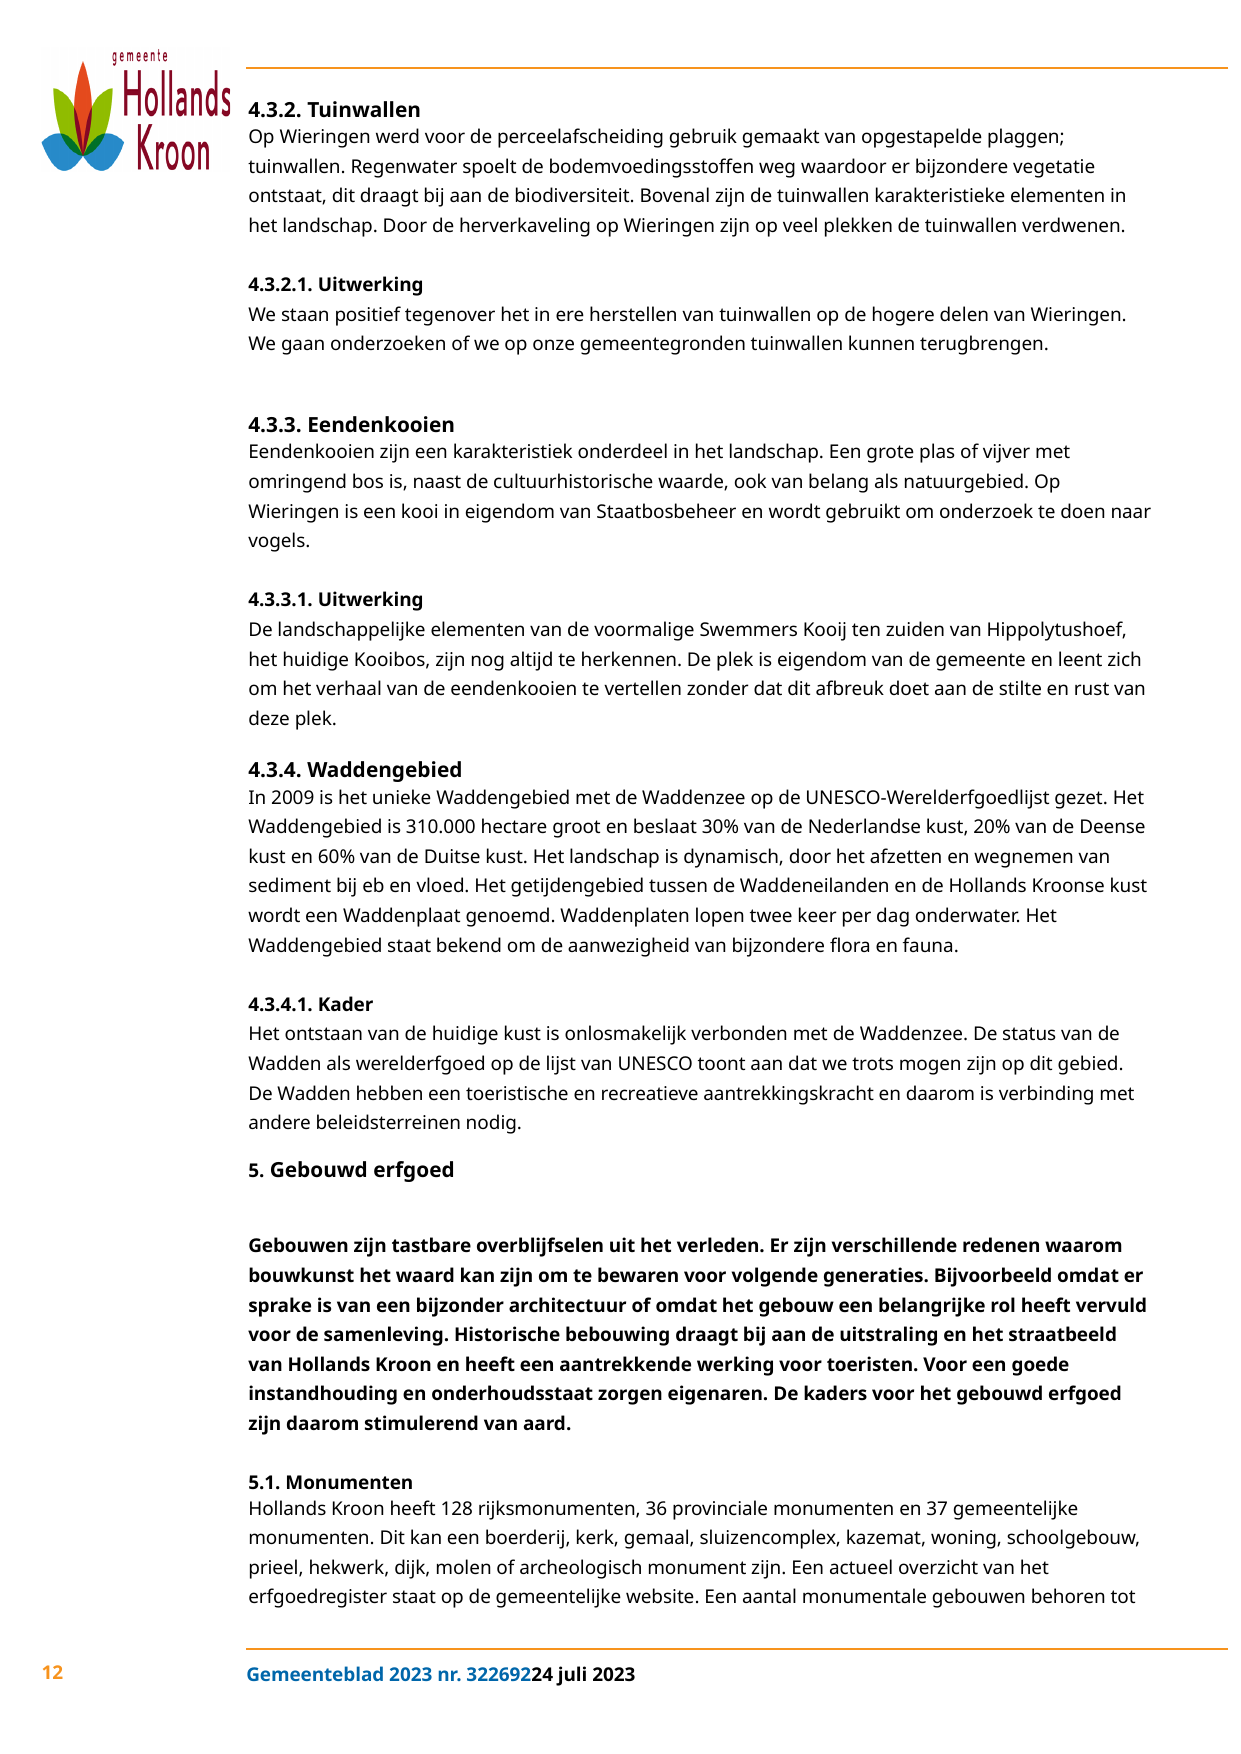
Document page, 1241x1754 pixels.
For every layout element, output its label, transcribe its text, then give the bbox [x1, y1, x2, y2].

picture [41, 47, 231, 172]
text De landschappelijke elementen van de voormalige Swemmers Kooij ten zuiden van Hippolytushoef, het huidige Kooibos, zijn nog altijd te herkennen. De plek is eigendom van de gemeente en leent zich om het verhaal van de eendenkooien te vertellen zonder dat dit afbreuk doet aan de stilte en rust van deze plek. [248, 616, 1152, 731]
text 4.3.2. Tuinwallen [248, 95, 1152, 123]
text 5. Gebouwd erfgoed [248, 1155, 1152, 1183]
text 5.1. Monumenten [248, 1469, 1152, 1495]
text Op Wieringen werd voor de perceelafscheiding gebruik gemaakt van opgestapelde plaggen; tuinwallen. Regenwater spoelt de bodemvoedingsstoffen weg waardoor er bijzondere vegetatie ontstaat, dit draagt bij aan de biodiversiteit. Bovenal zijn de tuinwallen karakteristieke elementen in het landschap. Door de herverkaveling op Wieringen zijn op veel plekken de tuinwallen verdwenen. [248, 123, 1152, 238]
text We staan positief tegenover het in ere herstellen van tuinwallen op de hogere delen van Wieringen. We gaan onderzoeken of we op onze gemeentegronden tuinwallen kunnen terugbrengen. [248, 301, 1152, 356]
text 4.3.2.1. Uitwerking [248, 271, 1152, 297]
text 4.3.3.1. Uitwerking [248, 587, 1152, 612]
text Hollands Kroon heeft 128 rijksmonumenten, 36 provinciale monumenten en 37 gemeentelijke monumenten. Dit kan een boerderij, kerk, gemaal, sluizencomplex, kazemat, woning, schoolgebouw, prieel, hekwerk, dijk, molen of archeologisch monument zijn. Een actueel overzicht van het erfgoedregister staat op de gemeentelijke website. Een aantal monumentale gebouwen behoren tot [248, 1495, 1152, 1609]
text 4.3.4. Waddengebied [248, 755, 1152, 784]
text In 2009 is het unieke Waddengebied met de Waddenzee op de UNESCO-Werelderfgoedlijst gezet. Het Waddengebied is 310.000 hectare groot en beslaat 30% van de Nederlandse kust, 20% van de Deense kust en 60% van de Duitse kust. Het landschap is dynamisch, door het afzetten en wegnemen van sediment bij eb en vloed. Het getijdengebied tussen de Waddeneilanden en de Hollands Kroonse kust wordt een Waddenplaat genoemd. Waddenplaten lopen twee keer per dag onderwater. Het Waddengebied staat bekend om de aanwezigheid van bijzondere flora en fauna. [248, 784, 1152, 957]
text Eendenkooien zijn een karakteristiek onderdeel in het landschap. Een grote plas of vijver met omringend bos is, naast de cultuurhistorische waarde, ook van belang als natuurgebied. Op Wieringen is een kooi in eigendom van Staatbosbeheer en wordt gebruikt om onderzoek te doen naar vogels. [248, 439, 1152, 553]
text 4.3.4.1. Kader [248, 991, 1152, 1017]
text Het ontstaan van de huidige kust is onlosmakelijk verbonden met de Waddenzee. De status van de Wadden als werelderfgoed op de lijst van UNESCO toont aan dat we trots mogen zijn op dit gebied. De Wadden hebben een toeristische en recreatieve aantrekkingskracht en daarom is verbinding met andere beleidsterreinen nodig. [248, 1021, 1152, 1135]
text 4.3.3. Eendenkooien [248, 410, 1152, 439]
text Gebouwen zijn tastbare overblijfselen uit het verleden. Er zijn verschillende redenen waarom bouwkunst het waard kan zijn om te bewaren voor volgende generaties. Bijvoorbeeld omdat er sprake is van een bijzonder architectuur of omdat het gebouw een belangrijke rol heeft vervuld voor de samenleving. Historische bebouwing draagt bij aan de uitstraling en het straatbeeld van Hollands Kroon en heeft een aantrekkende werking voor toeristen. Voor een goede instandhouding en onderhoudsstaat zorgen eigenaren. De kaders voor het gebouwd erfgoed zijn daarom stimulerend van aard. [248, 1233, 1152, 1436]
